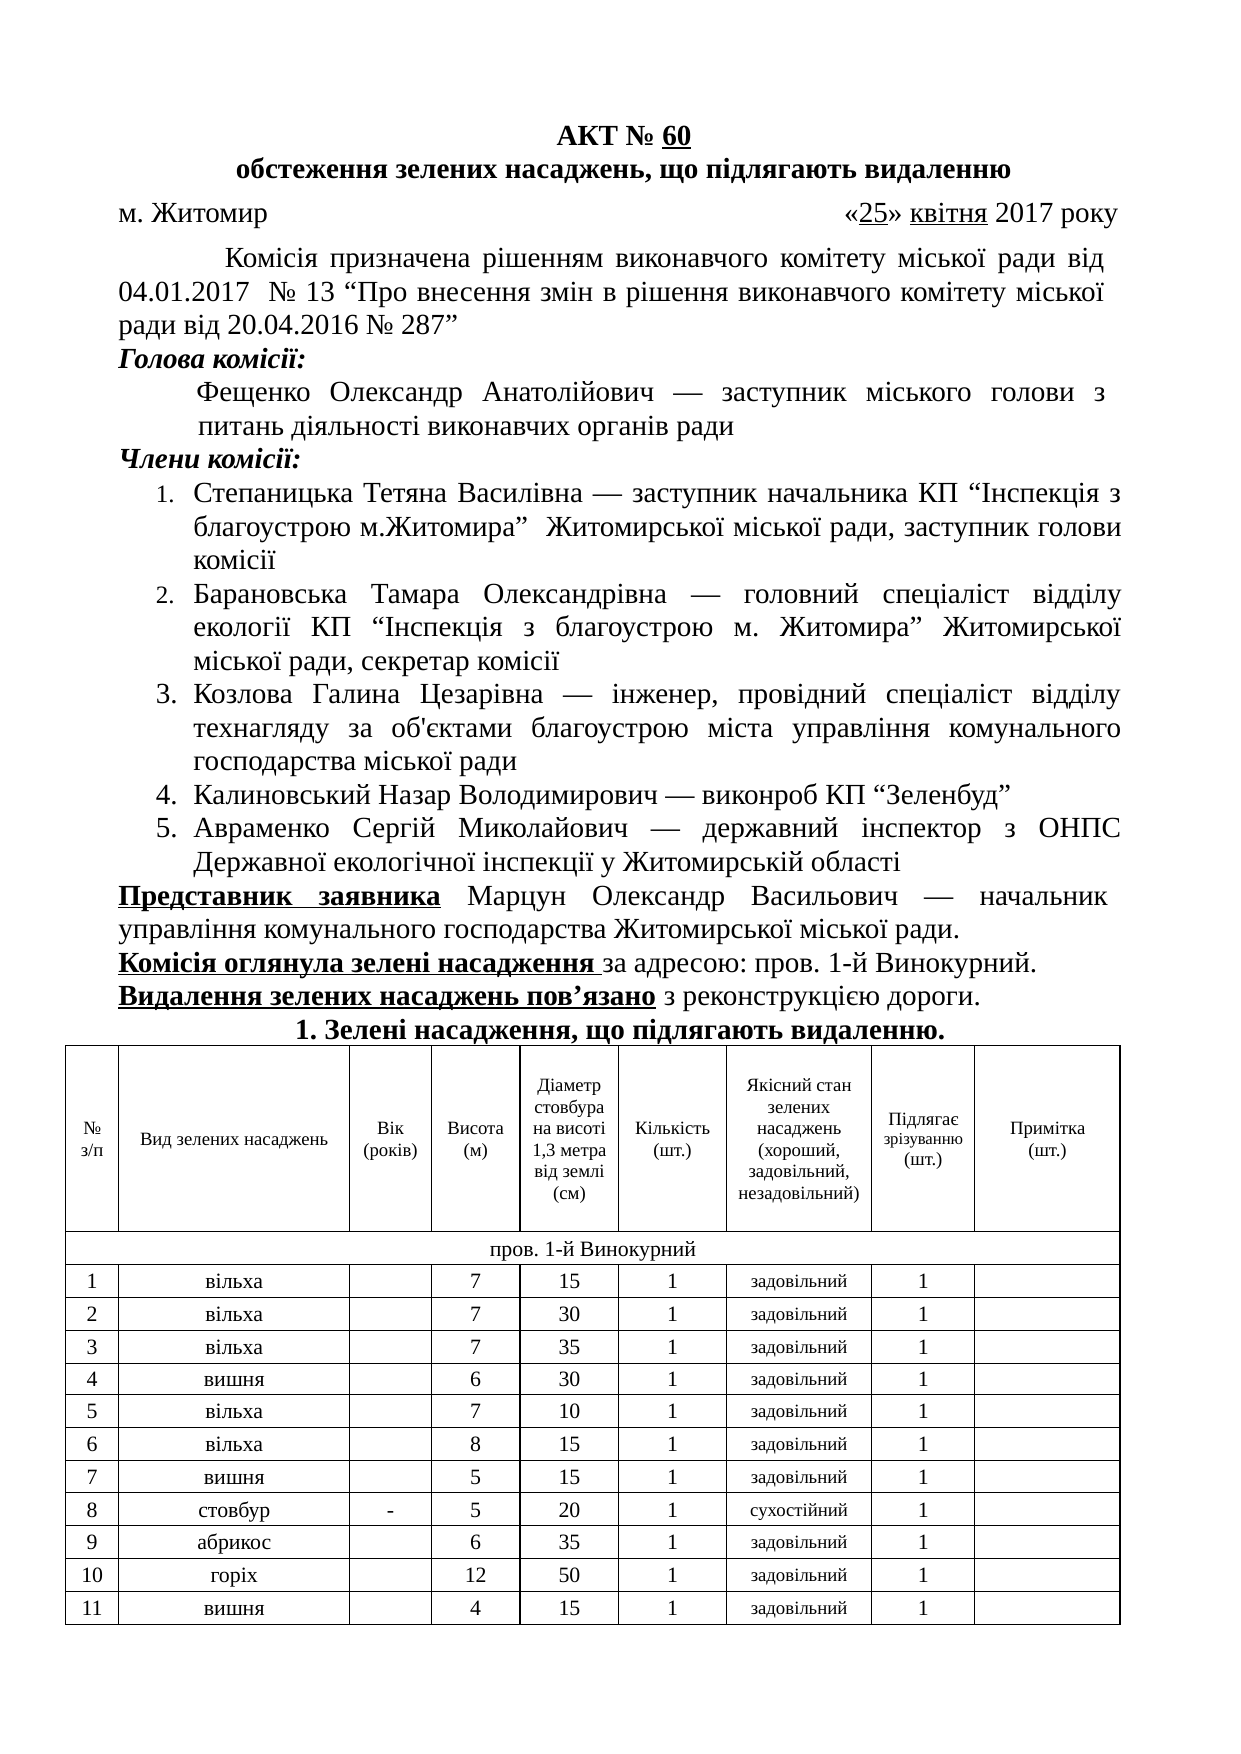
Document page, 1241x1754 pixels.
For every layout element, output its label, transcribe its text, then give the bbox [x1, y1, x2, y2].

table_cell [350, 1265, 431, 1297]
table_cell [350, 1461, 431, 1492]
table_cell 7 [432, 1298, 519, 1330]
table_cell [350, 1331, 431, 1362]
table_cell - [350, 1493, 431, 1525]
table_cell 1 [872, 1265, 974, 1297]
list Барановська Тамара Олександрівна — головний спеціаліст відділу екології КП “Інспекція з благоустрою м. Житомира” Житомирської міської ради, секретар комісії [156, 576, 1122, 676]
table_cell 1 [619, 1461, 726, 1492]
table_cell [975, 1461, 1119, 1492]
table_cell 7 [66, 1461, 118, 1492]
table_header Кількість (шт.) [619, 1046, 726, 1231]
table_cell 10 [521, 1395, 618, 1427]
table_cell вишня [119, 1364, 349, 1394]
table_cell 1 [872, 1559, 974, 1591]
list Авраменко Сергій Миколайович — державний інспектор з ОНПС Державної екологічної інспекції у Житомирській області [156, 811, 1122, 878]
text м. Житомир «25» квітня 2017 року [118, 195, 1122, 228]
table_cell задовільний [727, 1331, 871, 1362]
table_cell 1 [619, 1526, 726, 1558]
table_cell задовільний [727, 1298, 871, 1330]
text Комісія призначена рішенням виконавчого комітету міської ради від 04.01.2017 № 13 “Про внесення змін в рішення виконавчого комітету міської ради від 20.04.2016 № 287” [118, 240, 1105, 341]
text Представник заявника Марцун Олександр Васильович — начальник управління комунального господарства Житомирської міської ради. [118, 878, 1108, 945]
table_cell задовільний [727, 1395, 871, 1427]
table_cell 1 [872, 1526, 974, 1558]
table_cell задовільний [727, 1428, 871, 1459]
table_cell вишня [119, 1592, 349, 1623]
list Козлова Галина Цезарівна — інженер, провідний спеціаліст відділу технагляду за об'єктами благоустрою міста управління комунального господарства міської ради [156, 676, 1122, 777]
text Члени комісії: [118, 442, 1122, 475]
table_cell 30 [521, 1364, 618, 1394]
table_cell стовбур [119, 1493, 349, 1525]
table_cell задовільний [727, 1265, 871, 1297]
table_cell пров. 1-й Винокурний [66, 1232, 1119, 1264]
table_cell 1 [619, 1298, 726, 1330]
table_cell 8 [66, 1493, 118, 1525]
table_cell [350, 1364, 431, 1394]
table_cell [350, 1298, 431, 1330]
table_cell 1 [872, 1428, 974, 1459]
table_cell [975, 1428, 1119, 1459]
text Фещенко Олександр Анатолійович — заступник міського голови з питань діяльності виконавчих органів ради [196, 374, 1106, 442]
table_cell 6 [432, 1526, 519, 1558]
table_cell [975, 1592, 1119, 1623]
table_cell [975, 1331, 1119, 1362]
table_header Вид зелених насаджень [119, 1046, 349, 1231]
table_cell 6 [432, 1364, 519, 1394]
table_cell 3 [66, 1331, 118, 1362]
table_cell задовільний [727, 1461, 871, 1492]
table_cell задовільний [727, 1559, 871, 1591]
table_header Висота (м) [432, 1046, 519, 1231]
text Голова комісії: [118, 341, 1106, 374]
table_cell 1 [872, 1493, 974, 1525]
table_cell [975, 1265, 1119, 1297]
table_cell 10 [66, 1559, 118, 1591]
table_cell 12 [432, 1559, 519, 1591]
table_cell 4 [66, 1364, 118, 1394]
table_cell 1 [872, 1461, 974, 1492]
table_cell [350, 1592, 431, 1623]
table_cell [975, 1298, 1119, 1330]
table_cell задовільний [727, 1592, 871, 1623]
table_cell вільха [119, 1331, 349, 1362]
table_cell 1 [872, 1364, 974, 1394]
table_cell 5 [432, 1461, 519, 1492]
table_header Діаметр стовбура на висоті 1,3 метра від землі (см) [521, 1046, 618, 1231]
table_header Примітка (шт.) [975, 1046, 1119, 1231]
table_cell горіх [119, 1559, 349, 1591]
list Калиновський Назар Володимирович — виконроб КП “Зеленбуд” [156, 777, 1122, 811]
table_cell вишня [119, 1461, 349, 1492]
table_cell [350, 1428, 431, 1459]
table_cell 15 [521, 1592, 618, 1623]
table_cell 2 [66, 1298, 118, 1330]
table_cell [975, 1526, 1119, 1558]
table_cell задовільний [727, 1526, 871, 1558]
table_header № з/п [66, 1046, 118, 1231]
table_cell 1 [619, 1364, 726, 1394]
table_cell [975, 1559, 1119, 1591]
list Степаницька Тетяна Василівна — заступник начальника КП “Інспекція з благоустрою м.Житомира” Житомирської міської ради, заступник голови комісії [156, 475, 1122, 576]
table_cell [350, 1559, 431, 1591]
table_cell 7 [432, 1395, 519, 1427]
text АКТ № 60 [118, 118, 1122, 152]
table_cell 8 [432, 1428, 519, 1459]
text Видалення зелених насаджень пов’язано з реконструкцією дороги. [118, 978, 1122, 1012]
table_cell [975, 1395, 1119, 1427]
table_cell 7 [432, 1265, 519, 1297]
table_header Якісний стан зелених насаджень (хороший, задовільний, незадовільний) [727, 1046, 871, 1231]
table_cell 1 [872, 1298, 974, 1330]
table_cell 9 [66, 1526, 118, 1558]
table_cell 1 [872, 1395, 974, 1427]
table_cell 5 [432, 1493, 519, 1525]
table_cell 15 [521, 1428, 618, 1459]
table_cell 35 [521, 1526, 618, 1558]
text Комісія оглянула зелені насадження за адресою: пров. 1-й Винокурний. [118, 945, 1122, 978]
table_cell 1 [66, 1265, 118, 1297]
table_header Підлягає зрізуванню (шт.) [872, 1046, 974, 1231]
table_cell 35 [521, 1331, 618, 1362]
table_cell [350, 1395, 431, 1427]
table_cell абрикос [119, 1526, 349, 1558]
table_cell вільха [119, 1298, 349, 1330]
table_cell 7 [432, 1331, 519, 1362]
text обстеження зелених насаджень, що підлягають видаленню [118, 152, 1122, 185]
table_cell [975, 1493, 1119, 1525]
table_cell 1 [619, 1265, 726, 1297]
table_cell 30 [521, 1298, 618, 1330]
table_cell вільха [119, 1428, 349, 1459]
table_cell 1 [872, 1331, 974, 1362]
table_cell 1 [872, 1592, 974, 1623]
table_cell вільха [119, 1265, 349, 1297]
table_cell 1 [619, 1559, 726, 1591]
table_cell задовільний [727, 1364, 871, 1394]
table_cell 6 [66, 1428, 118, 1459]
text 1. Зелені насадження, що підлягають видаленню. [118, 1012, 1122, 1045]
table_cell 15 [521, 1461, 618, 1492]
table_cell сухостійний [727, 1493, 871, 1525]
table_cell 5 [66, 1395, 118, 1427]
table_cell 1 [619, 1592, 726, 1623]
table_cell [350, 1526, 431, 1558]
table_cell 1 [619, 1395, 726, 1427]
table_cell 15 [521, 1265, 618, 1297]
table_cell 50 [521, 1559, 618, 1591]
table_cell [975, 1364, 1119, 1394]
table_cell 1 [619, 1428, 726, 1459]
table_cell 1 [619, 1493, 726, 1525]
table_cell 1 [619, 1331, 726, 1362]
table_cell вільха [119, 1395, 349, 1427]
table_header Вік (років) [350, 1046, 431, 1231]
table_cell 11 [66, 1592, 118, 1623]
table_cell 4 [432, 1592, 519, 1623]
table_cell 20 [521, 1493, 618, 1525]
